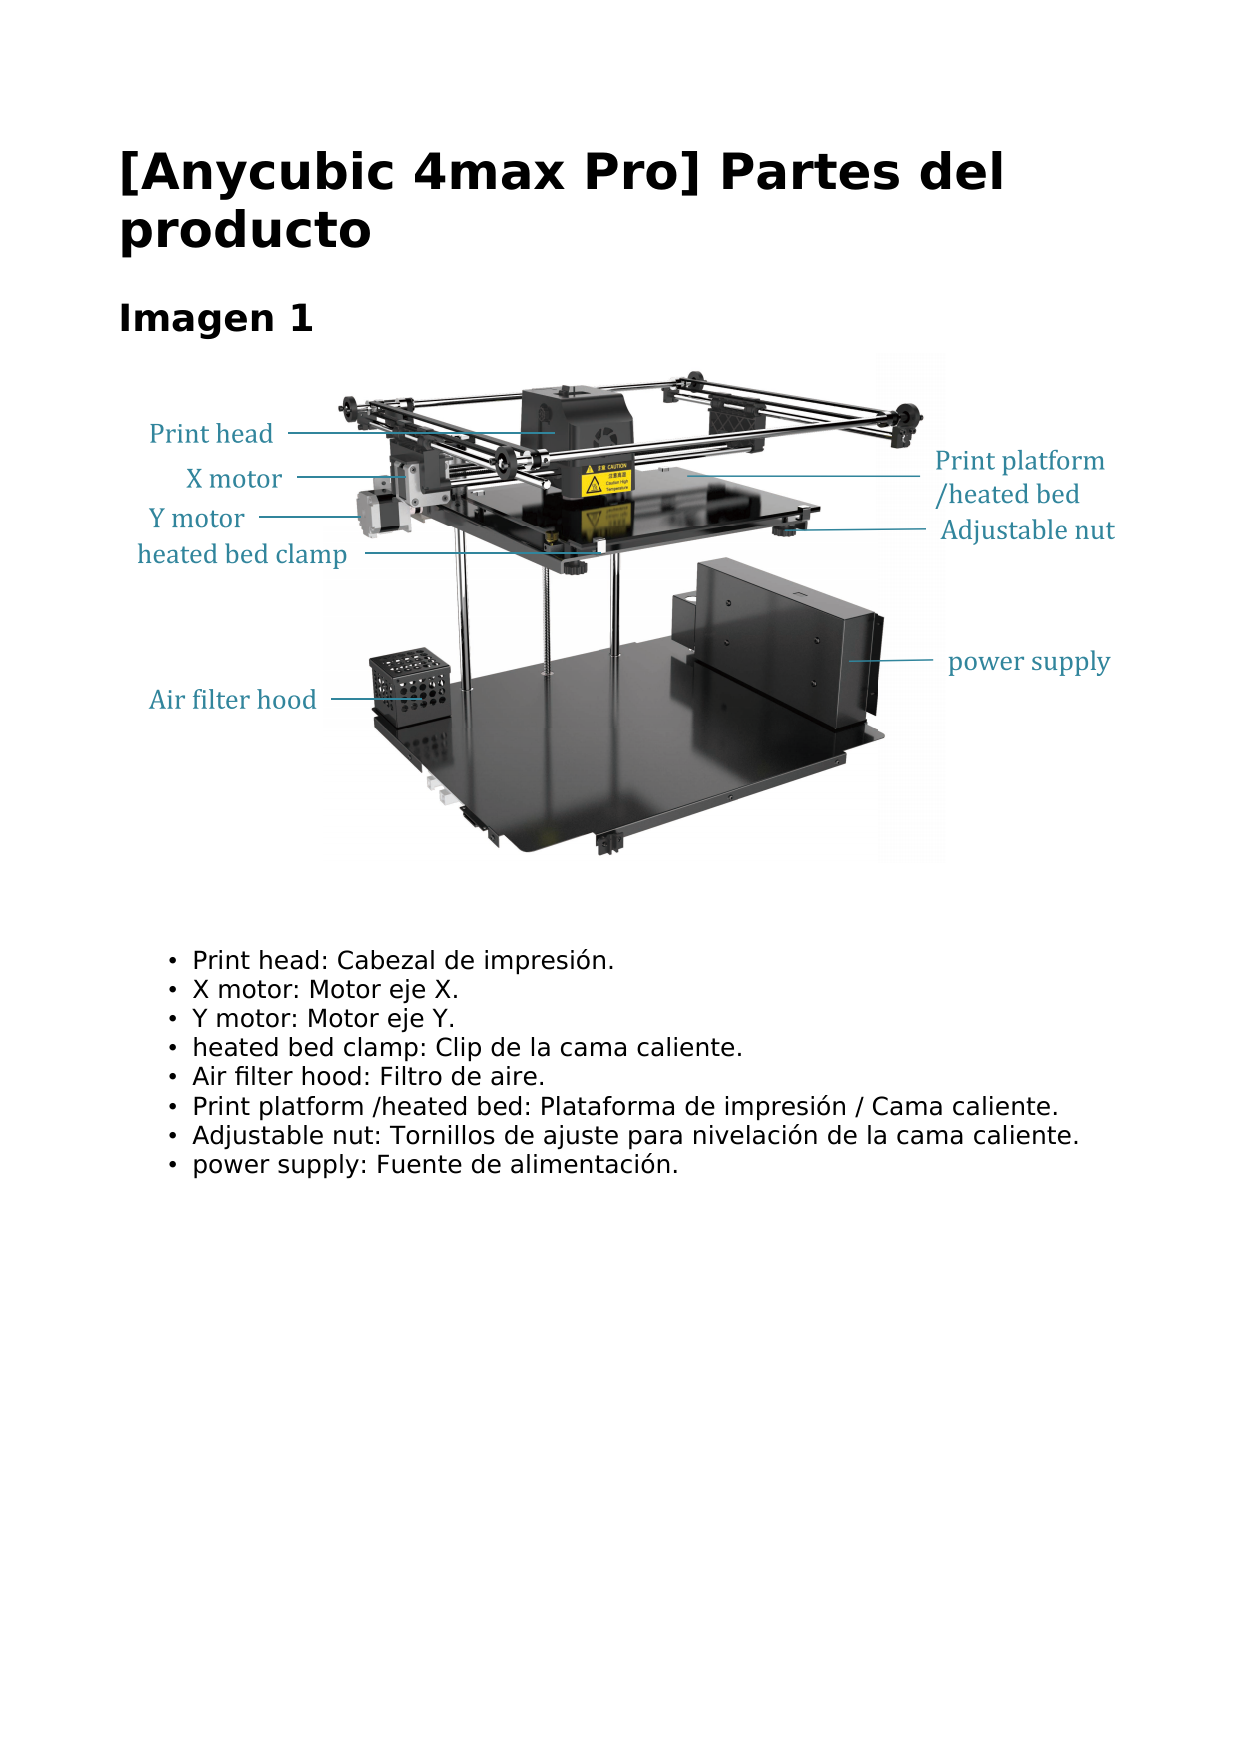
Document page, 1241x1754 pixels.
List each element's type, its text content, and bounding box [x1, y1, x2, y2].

list heated bed clamp: Clip de la cama caliente. [177, 1033, 1122, 1062]
subtitle Imagen 1 [118, 297, 1122, 341]
list X motor: Motor eje X. [177, 975, 1122, 1004]
list Y motor: Motor eje Y. [177, 1004, 1122, 1033]
list Adjustable nut: Tornillos de ajuste para nivelación de la cama caliente. [177, 1121, 1122, 1150]
list Print head: Cabezal de impresión. [177, 946, 1122, 975]
picture [118, 353, 1123, 875]
list Print platform /heated bed: Plataforma de impresión / Cama caliente. [177, 1092, 1122, 1121]
subtitle [Anycubic 4max Pro] Partes del producto [118, 143, 1122, 259]
list power supply: Fuente de alimentación. [177, 1150, 1122, 1179]
list Air filter hood: Filtro de aire. [177, 1062, 1122, 1092]
